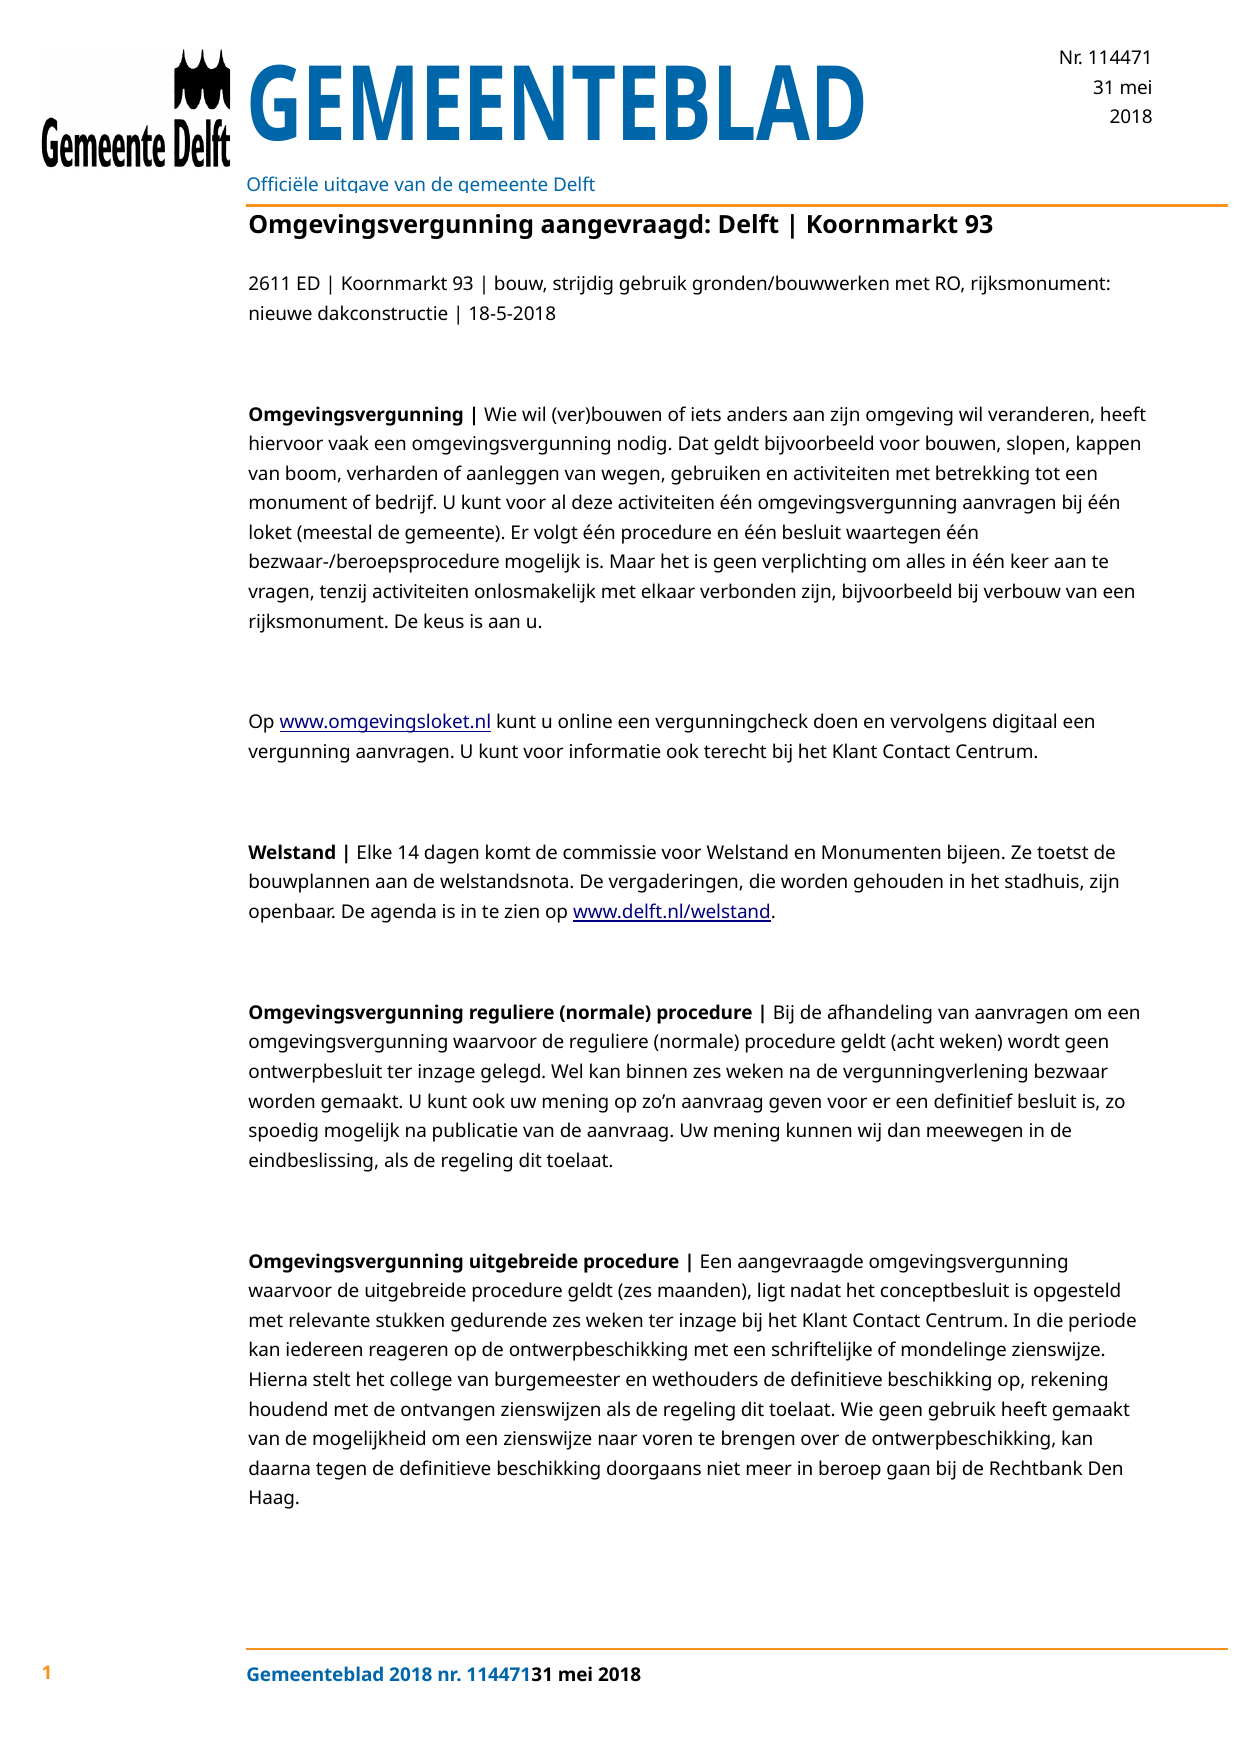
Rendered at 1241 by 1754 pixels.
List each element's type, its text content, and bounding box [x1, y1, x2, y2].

text Omgevingsvergunning uitgebreide procedure | Een aangevraagde omgevingsvergunning waarvoor de uitgebreide procedure geldt (zes maanden), ligt nadat het conceptbesluit is opgesteld met relevante stukken gedurende zes weken ter inzage bij het Klant Contact Centrum. In die periode kan iedereen reageren op de ontwerpbeschikking met een schriftelijke of mondelinge zienswijze. Hierna stelt het college van burgemeester en wethouders de definitieve beschikking op, rekening houdend met de ontvangen zienswijzen als de regeling dit toelaat. Wie geen gebruik heeft gemaakt van de mogelijkheid om een zienswijze naar voren te brengen over de ontwerpbeschikking, kan daarna tegen de definitieve beschikking doorgaans niet meer in beroep gaan bij de Rechtbank Den Haag. [248, 1248, 1152, 1510]
text Omgevingsvergunning reguliere (normale) procedure | Bij de afhandeling van aanvragen om een omgevingsvergunning waarvoor de reguliere (normale) procedure geldt (acht weken) wordt geen ontwerpbesluit ter inzage gelegd. Wel kan binnen zes weken na de vergunningverlening bezwaar worden gemaakt. U kunt ook uw mening op zo’n aanvraag geven voor er een definitief besluit is, zo spoedig mogelijk na publicatie van de aanvraag. Uw mening kunnen wij dan meewegen in de eindbeslissing, als de regeling dit toelaat. [248, 999, 1152, 1173]
text Welstand | Elke 14 dagen komt de commissie voor Welstand en Monumenten bijeen. Ze toetst de bouwplannen aan de welstandsnota. De vergaderingen, die worden gehouden in het stadhuis, zijn openbaar. De agenda is in te zien op www.delft.nl/welstand. [248, 839, 1152, 924]
text 2611 ED | Koornmarkt 93 | bouw, strijdig gebruik gronden/bouwwerken met RO, rijksmonument: nieuwe dakconstructie | 18-5-2018 [248, 270, 1152, 326]
text Op www.omgevingsloket.nl kunt u online een vergunningcheck doen en vervolgens digitaal een vergunning aanvragen. U kunt voor informatie ook terecht bij het Klant Contact Centrum. [248, 709, 1152, 764]
picture [41, 47, 231, 172]
text Omgevingsvergunning | Wie wil (ver)bouwen of iets anders aan zijn omgeving wil veranderen, heeft hiervoor vaak een omgevingsvergunning nodig. Dat geldt bijvoorbeeld voor bouwen, slopen, kappen van boom, verharden of aanleggen van wegen, gebruiken en activiteiten met betrekking tot een monument of bedrijf. U kunt voor al deze activiteiten één omgevingsvergunning aanvragen bij één loket (meestal de gemeente). Er volgt één procedure en één besluit waartegen één bezwaar-/beroepsprocedure mogelijk is. Maar het is geen verplichting om alles in één keer aan te vragen, tenzij activiteiten onlosmakelijk met elkaar verbonden zijn, bijvoorbeeld bij verbouw van een rijksmonument. De keus is aan u. [248, 401, 1152, 633]
text Omgevingsvergunning aangevraagd: Delft | Koornmarkt 93 [248, 207, 1152, 241]
